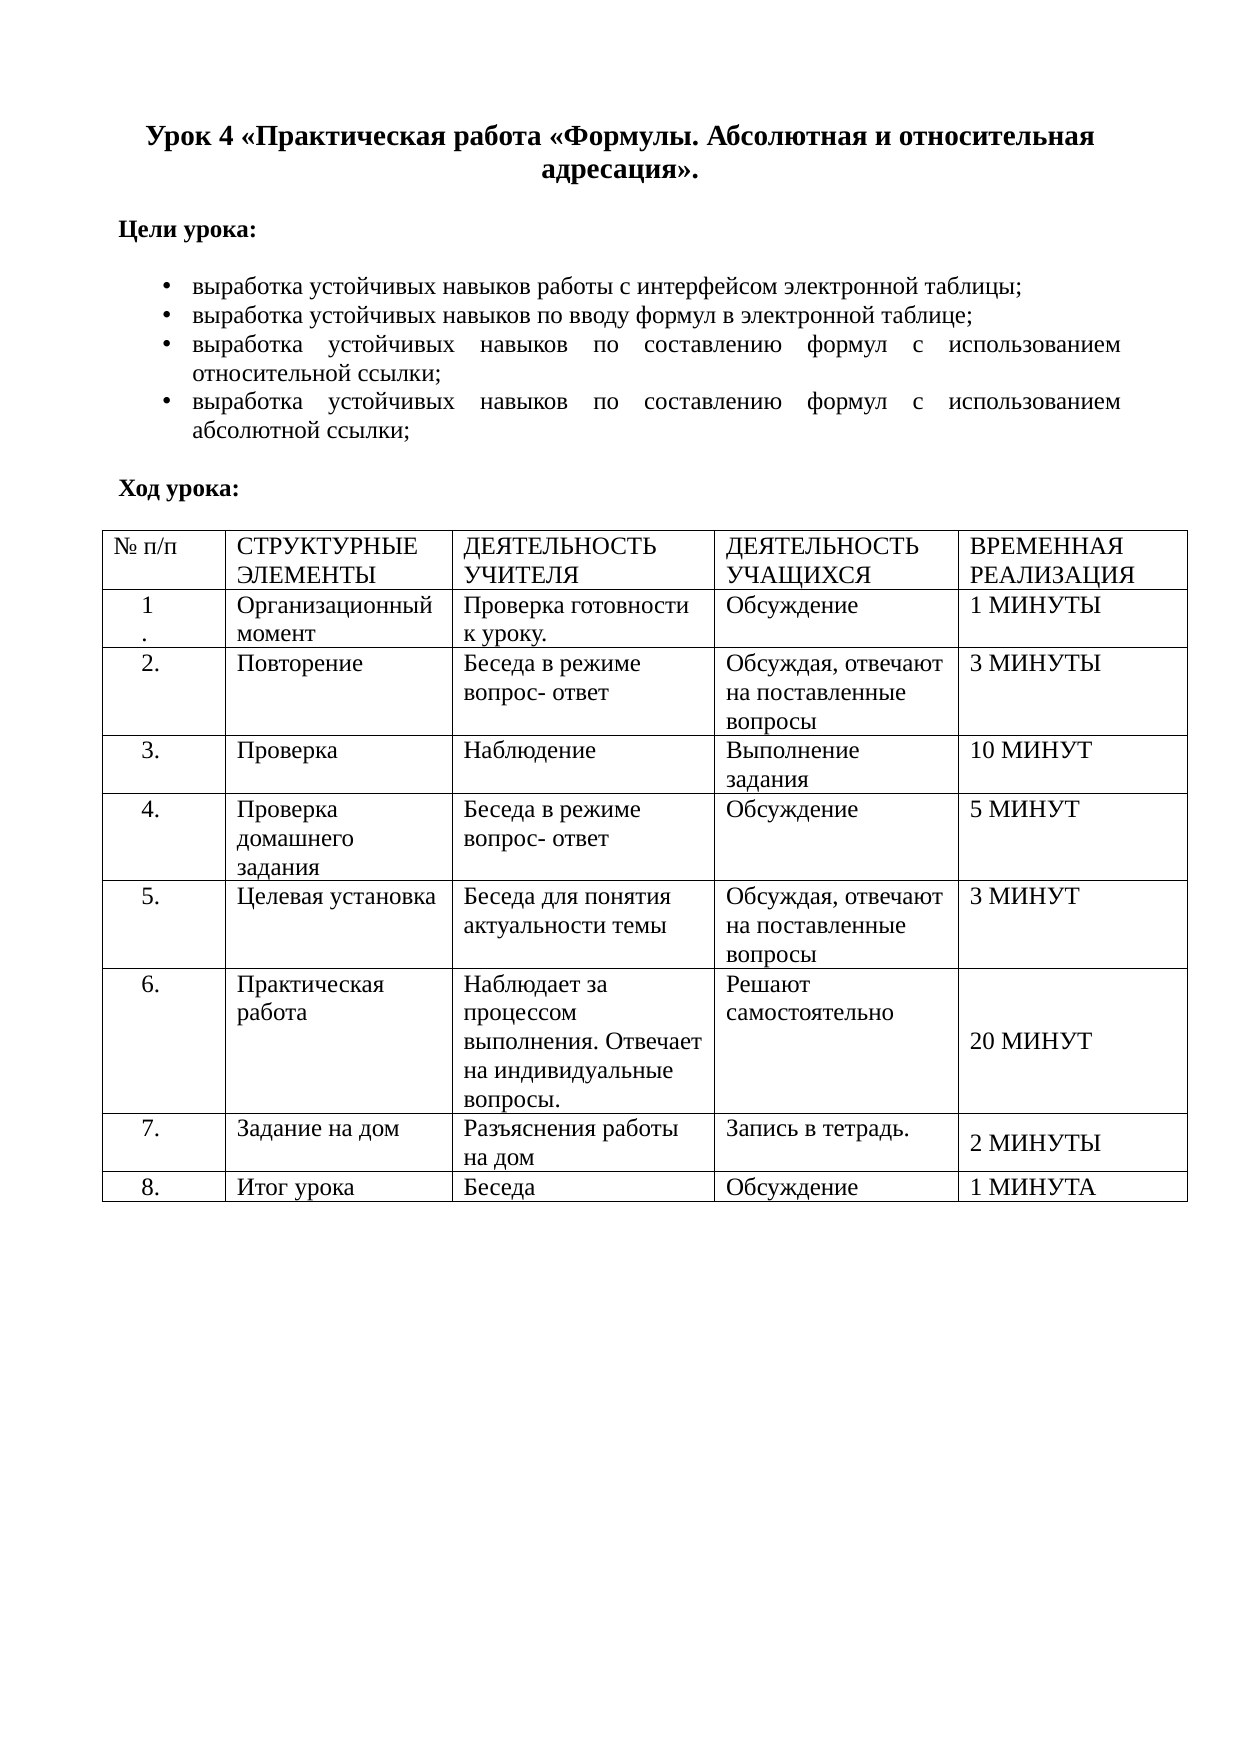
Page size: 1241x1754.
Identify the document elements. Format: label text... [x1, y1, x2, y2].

table_cell Обсуждение [715, 1172, 958, 1201]
table_cell Обсуждение [715, 794, 958, 880]
table_cell Организационный момент [226, 590, 452, 647]
list выработка устойчивых навыков работы с интерфейсом электронной таблицы; [162, 271, 1122, 300]
table_cell 5 МИНУТ [959, 794, 1187, 880]
table_cell Беседа для понятия актуальности темы [453, 881, 714, 968]
table_cell Разъяснения работы на дом [453, 1114, 714, 1171]
table_cell 1 МИНУТА [959, 1172, 1187, 1201]
table_cell 1 МИНУТЫ [959, 590, 1187, 647]
table_cell Наблюдает за процессом выполнения. Отвечает на индивидуальные вопросы. [453, 969, 714, 1112]
table_cell Решают самостоятельно [715, 969, 958, 1112]
table_cell Беседа [453, 1172, 714, 1201]
text Ход урока: [118, 473, 1122, 501]
table_cell Задание на дом [226, 1114, 452, 1171]
table_cell [103, 590, 225, 647]
table_header ДЕЯТЕЛЬНОСТЬ УЧИТЕЛЯ [453, 531, 714, 589]
table_cell 20 МИНУТ [959, 969, 1187, 1112]
list выработка устойчивых навыков по составлению формул с использованием относительной ссылки; [162, 329, 1122, 386]
table_cell [103, 794, 225, 880]
table_cell [103, 969, 225, 1112]
table_cell [103, 1114, 225, 1171]
table_cell Проверка готовности к уроку. [453, 590, 714, 647]
list выработка устойчивых навыков по вводу формул в электронной таблице; [162, 300, 1122, 329]
table_cell Целевая установка [226, 881, 452, 968]
table_header СТРУКТУРНЫЕ ЭЛЕМЕНТЫ [226, 531, 452, 589]
table_cell [103, 1172, 225, 1201]
table_cell Проверка домашнего задания [226, 794, 452, 880]
table_cell Практическая работа [226, 969, 452, 1112]
table_cell [103, 648, 225, 734]
table_cell Обсуждая, отвечают на поставленные вопросы [715, 881, 958, 968]
table_header ВРЕМЕННАЯ РЕАЛИЗАЦИЯ [959, 531, 1187, 589]
table_cell Обсуждение [715, 590, 958, 647]
table_header ДЕЯТЕЛЬНОСТЬ УЧАЩИХСЯ [715, 531, 958, 589]
text Цели урока: [118, 214, 1122, 243]
table_cell Беседа в режиме вопрос- ответ [453, 794, 714, 880]
table_cell Проверка [226, 736, 452, 793]
table_cell Запись в тетрадь. [715, 1114, 958, 1171]
table_cell Обсуждая, отвечают на поставленные вопросы [715, 648, 958, 734]
table_cell [103, 736, 225, 793]
table_cell Повторение [226, 648, 452, 734]
table_cell Наблюдение [453, 736, 714, 793]
table_cell Выполнение задания [715, 736, 958, 793]
text Урок 4 «Практическая работа «Формулы. Абсолютная и относительная адресация». [118, 118, 1122, 185]
list выработка устойчивых навыков по составлению формул с использованием абсолютной ссылки; [162, 386, 1122, 444]
table_cell Беседа в режиме вопрос- ответ [453, 648, 714, 734]
table_cell 3 МИНУТЫ [959, 648, 1187, 734]
table_cell 3 МИНУТ [959, 881, 1187, 968]
table_cell [103, 881, 225, 968]
table_cell 2 МИНУТЫ [959, 1114, 1187, 1171]
table_cell 10 МИНУТ [959, 736, 1187, 793]
table_header № п/п [103, 531, 225, 589]
table_cell Итог урока [226, 1172, 452, 1201]
